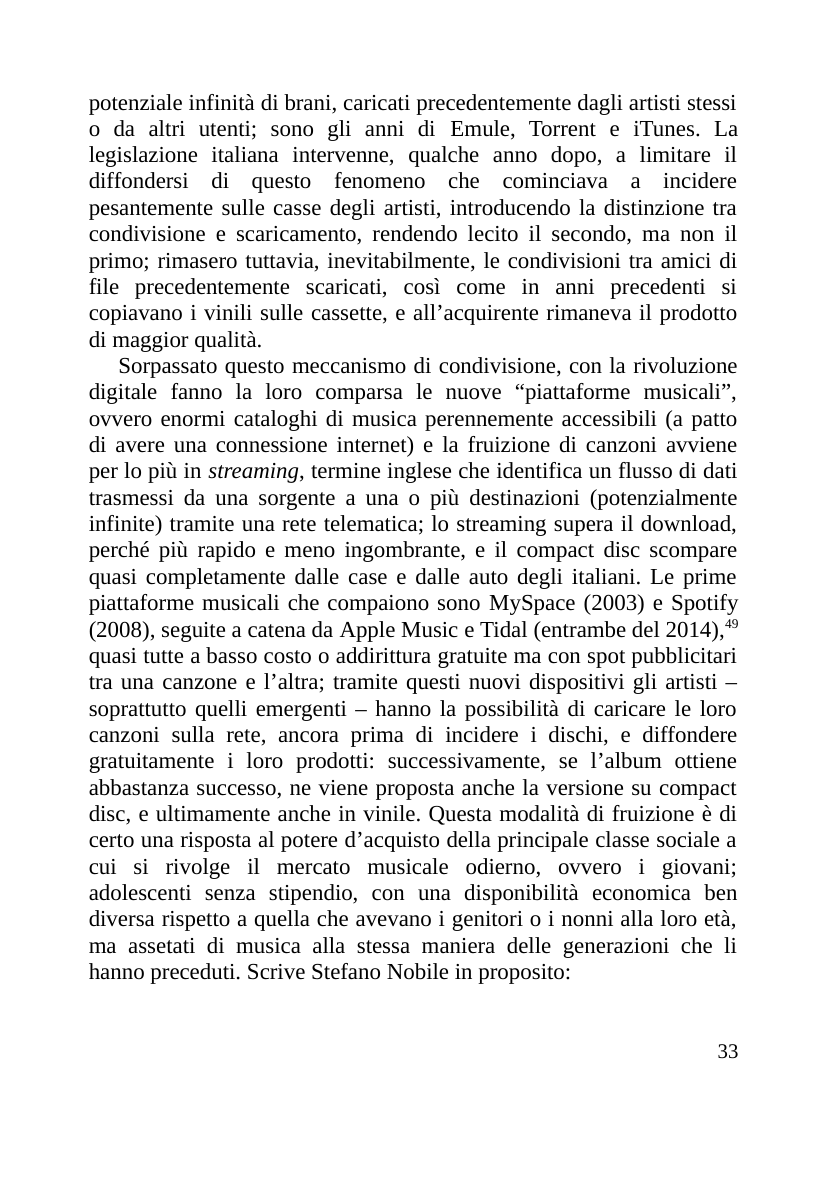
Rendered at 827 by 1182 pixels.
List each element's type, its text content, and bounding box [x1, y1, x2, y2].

text Sorpassato questo meccanismo di condivisione, con la rivoluzione digitale fanno la loro comparsa le nuove “piattaforme musicali”, ovvero enormi cataloghi di musica perennemente accessibili (a patto di avere una connessione internet) e la fruizione di canzoni avviene per lo più in streaming, termine inglese che identifica un flusso di dati trasmessi da una sorgente a una o più destinazioni (potenzialmente infinite) tramite una rete telematica; lo streaming supera il download, perché più rapido e meno ingombrante, e il compact disc scompare quasi completamente dalle case e dalle auto degli italiani. Le prime piattaforme musicali che compaiono sono MySpace (2003) e Spotify (2008), seguite a catena da Apple Music e Tidal (entrambe del 2014), quasi tutte a basso costo o addirittura gratuite ma con spot pubblicitari tra una canzone e l’altra; tramite questi nuovi dispositivi gli artisti – soprattutto quelli emergenti – hanno la possibilità di caricare le loro canzoni sulla rete, ancora prima di incidere i dischi, e diffondere gratuitamente i loro prodotti: successivamente, se l’album ottiene abbastanza successo, ne viene proposta anche la versione su compact disc, e ultimamente anche in vinile. Questa modalità di fruizione è di certo una risposta al potere d’acquisto della principale classe sociale a cui si rivolge il mercato musicale odierno, ovvero i giovani; adolescenti senza stipendio, con una disponibilità economica ben diversa rispetto a quella che avevano i genitori o i nonni alla loro età, ma assetati di musica alla stessa maniera delle generazioni che li hanno preceduti. Scrive Stefano Nobile in proposito: [88, 352, 738, 984]
text potenziale infinità di brani, caricati precedentemente dagli artisti stessi o da altri utenti; sono gli anni di Emule, Torrent e iTunes. La legislazione italiana intervenne, qualche anno dopo, a limitare il diffondersi di questo fenomeno che cominciava a incidere pesantemente sulle casse degli artisti, introducendo la distinzione tra condivisione e scaricamento, rendendo lecito il secondo, ma non il primo; rimasero tuttavia, inevitabilmente, le condivisioni tra amici di file precedentemente scaricati, così come in anni precedenti si copiavano i vinili sulle cassette, e all’acquirente rimaneva il prodotto di maggior qualità. [88, 88, 738, 352]
